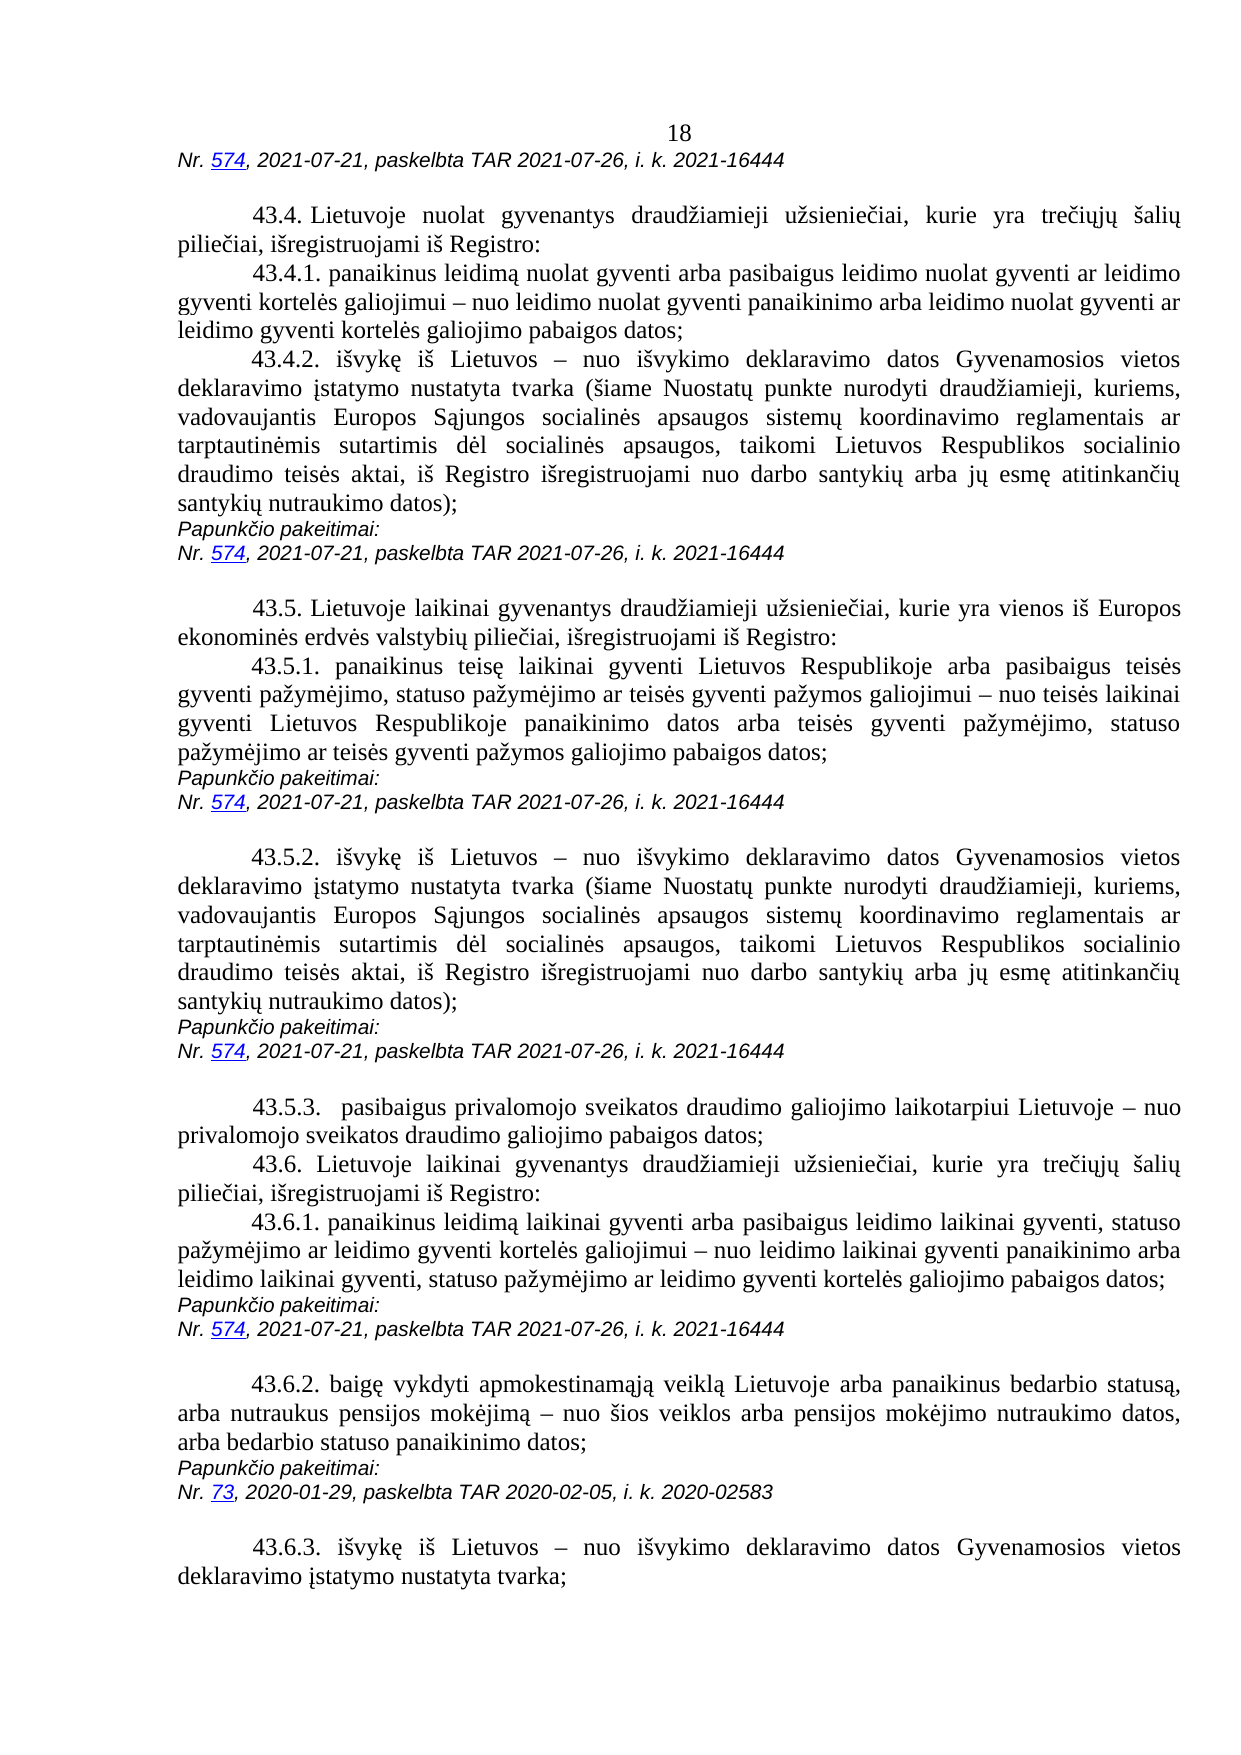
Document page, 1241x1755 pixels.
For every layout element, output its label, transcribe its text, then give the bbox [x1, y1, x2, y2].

text Papunkčio pakeitimai: [177, 1015, 1181, 1039]
text 43.6.1. panaikinus leidimą laikinai gyventi arba pasibaigus leidimo laikinai gyventi, statuso pažymėjimo ar leidimo gyventi kortelės galiojimui – nuo leidimo laikinai gyventi panaikinimo arba leidimo laikinai gyventi, statuso pažymėjimo ar leidimo gyventi kortelės galiojimo pabaigos datos; [177, 1207, 1181, 1293]
text 43.5.2. išvykę iš Lietuvos – nuo išvykimo deklaravimo datos Gyvenamosios vietos deklaravimo įstatymo nustatyta tvarka (šiame Nuostatų punkte nurodyti draudžiamieji, kuriems, vadovaujantis Europos Sąjungos socialinės apsaugos sistemų koordinavimo reglamentais ar tarptautinėmis sutartimis dėl socialinės apsaugos, taikomi Lietuvos Respublikos socialinio draudimo teisės aktai, iš Registro išregistruojami nuo darbo santykių arba jų esmę atitinkančių santykių nutraukimo datos); [177, 842, 1181, 1015]
text Papunkčio pakeitimai: [177, 517, 1181, 541]
text 43.5.3. pasibaigus privalomojo sveikatos draudimo galiojimo laikotarpiui Lietuvoje – nuo privalomojo sveikatos draudimo galiojimo pabaigos datos; [177, 1092, 1181, 1149]
text 43.4.1. panaikinus leidimą nuolat gyventi arba pasibaigus leidimo nuolat gyventi ar leidimo gyventi kortelės galiojimui – nuo leidimo nuolat gyventi panaikinimo arba leidimo nuolat gyventi ar leidimo gyventi kortelės galiojimo pabaigos datos; [177, 258, 1181, 344]
text 43.5.1. panaikinus teisę laikinai gyventi Lietuvos Respublikoje arba pasibaigus teisės gyventi pažymėjimo, statuso pažymėjimo ar teisės gyventi pažymos galiojimui – nuo teisės laikinai gyventi Lietuvos Respublikoje panaikinimo datos arba teisės gyventi pažymėjimo, statuso pažymėjimo ar teisės gyventi pažymos galiojimo pabaigos datos; [177, 651, 1181, 766]
text 43.4. Lietuvoje nuolat gyvenantys draudžiamieji užsieniečiai, kurie yra trečiųjų šalių piliečiai, išregistruojami iš Registro: [177, 200, 1181, 258]
text Papunkčio pakeitimai: [177, 1293, 1181, 1317]
text Nr. 574, 2021-07-21, paskelbta TAR 2021-07-26, i. k. 2021-16444 [177, 148, 1181, 172]
text 43.4.2. išvykę iš Lietuvos – nuo išvykimo deklaravimo datos Gyvenamosios vietos deklaravimo įstatymo nustatyta tvarka (šiame Nuostatų punkte nurodyti draudžiamieji, kuriems, vadovaujantis Europos Sąjungos socialinės apsaugos sistemų koordinavimo reglamentais ar tarptautinėmis sutartimis dėl socialinės apsaugos, taikomi Lietuvos Respublikos socialinio draudimo teisės aktai, iš Registro išregistruojami nuo darbo santykių arba jų esmę atitinkančių santykių nutraukimo datos); [177, 344, 1181, 517]
text Papunkčio pakeitimai: [177, 766, 1181, 790]
text 43.6. Lietuvoje laikinai gyvenantys draudžiamieji užsieniečiai, kurie yra trečiųjų šalių piliečiai, išregistruojami iš Registro: [177, 1149, 1181, 1207]
text Papunkčio pakeitimai: [177, 1456, 1181, 1480]
text Nr. 574, 2021-07-21, paskelbta TAR 2021-07-26, i. k. 2021-16444 [177, 1317, 1181, 1341]
text Nr. 574, 2021-07-21, paskelbta TAR 2021-07-26, i. k. 2021-16444 [177, 541, 1181, 564]
text 43.6.2. baigę vykdyti apmokestinamąją veiklą Lietuvoje arba panaikinus bedarbio statusą, arba nutraukus pensijos mokėjimą – nuo šios veiklos arba pensijos mokėjimo nutraukimo datos, arba bedarbio statuso panaikinimo datos; [177, 1369, 1181, 1456]
text Nr. 574, 2021-07-21, paskelbta TAR 2021-07-26, i. k. 2021-16444 [177, 1039, 1181, 1063]
text 43.5. Lietuvoje laikinai gyvenantys draudžiamieji užsieniečiai, kurie yra vienos iš Europos ekonominės erdvės valstybių piliečiai, išregistruojami iš Registro: [177, 593, 1181, 651]
text Nr. 574, 2021-07-21, paskelbta TAR 2021-07-26, i. k. 2021-16444 [177, 790, 1181, 814]
text 43.6.3. išvykę iš Lietuvos – nuo išvykimo deklaravimo datos Gyvenamosios vietos deklaravimo įstatymo nustatyta tvarka; [177, 1532, 1181, 1590]
text Nr. 73, 2020-01-29, paskelbta TAR 2020-02-05, i. k. 2020-02583 [177, 1480, 1181, 1504]
